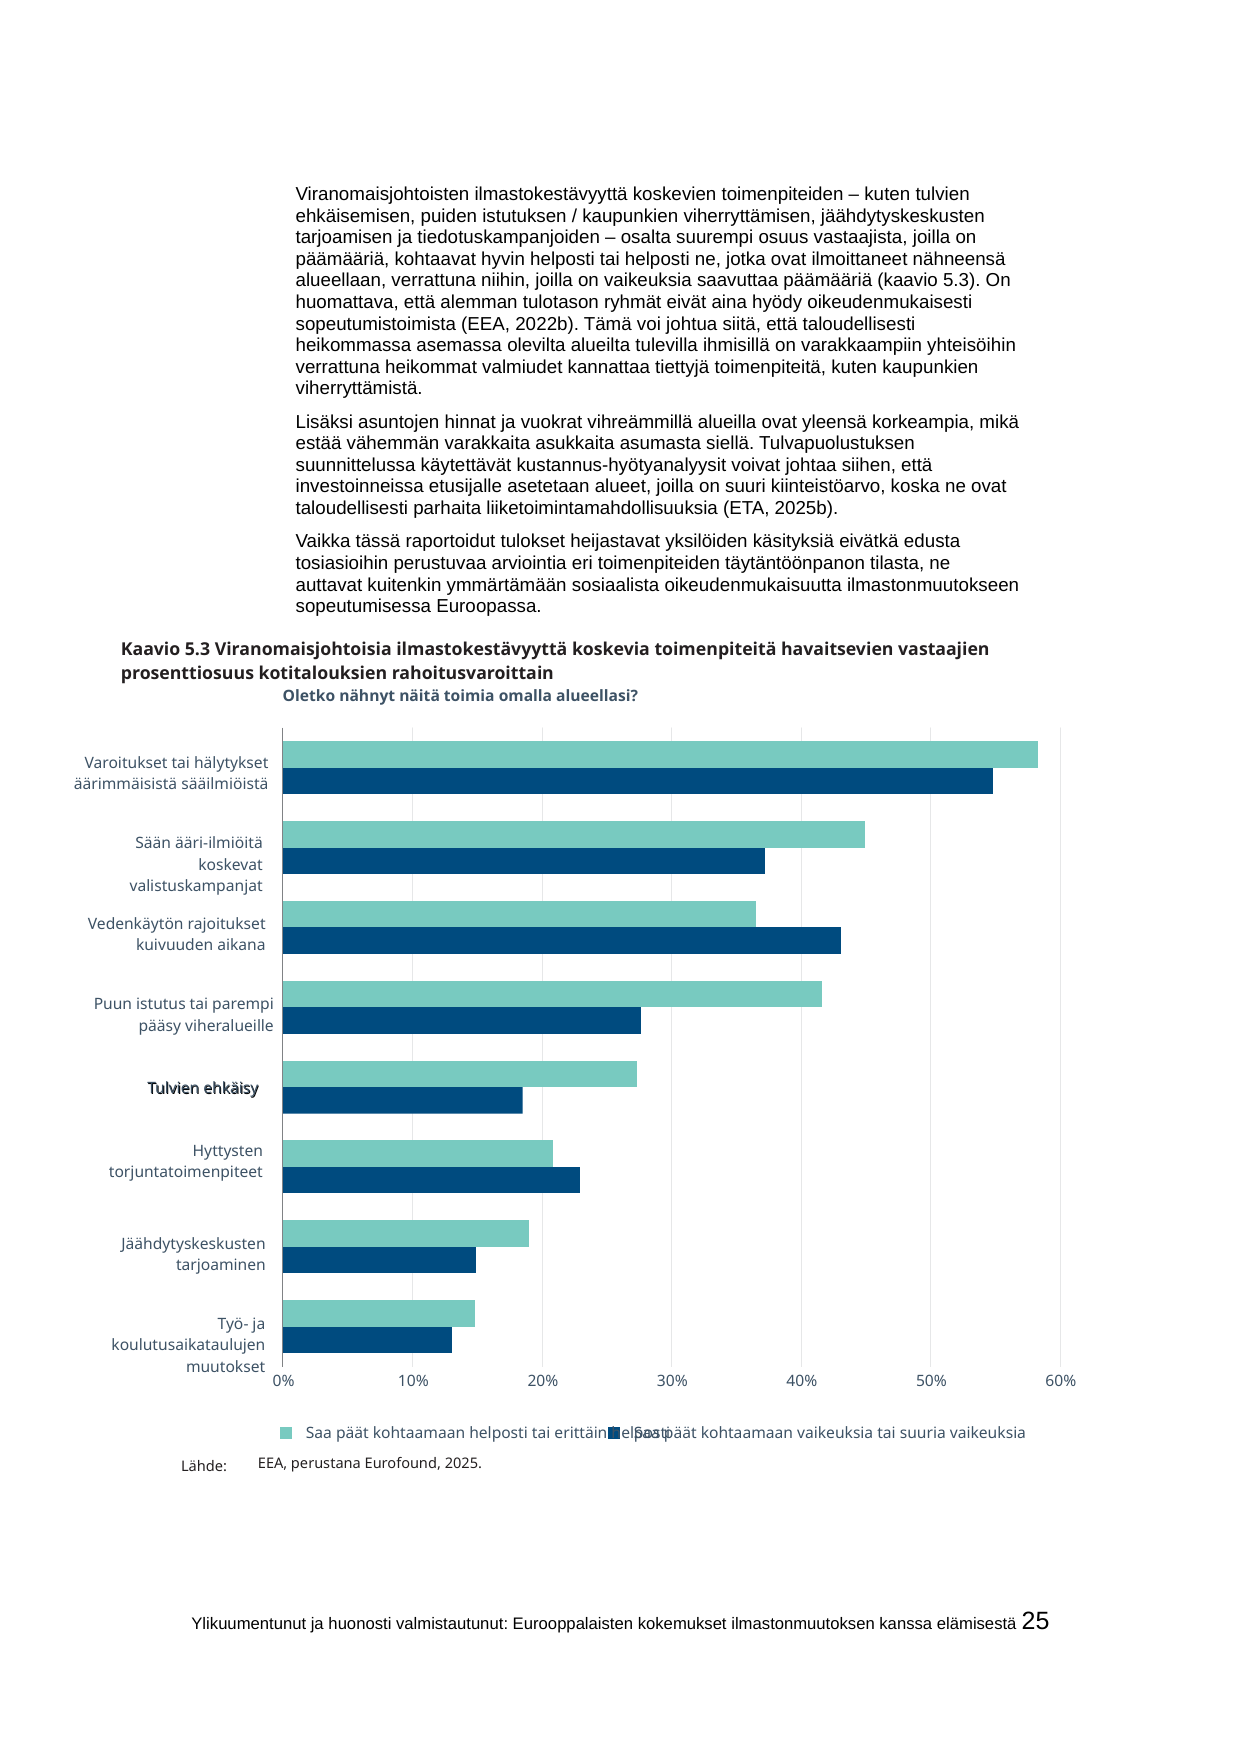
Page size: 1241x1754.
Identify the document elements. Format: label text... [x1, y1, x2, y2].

text Vaikka tässä raportoidut tulokset heijastavat yksilöiden käsityksiä eivätkä edusta tosiasioihin perustuvaa arviointia eri toimenpiteiden täytäntöönpanon tilasta, ne auttavat kuitenkin ymmärtämään sosiaalista oikeudenmukaisuutta ilmastonmuutokseen sopeutumisessa Euroopassa. [295, 530, 1022, 616]
text Viranomaisjohtoisten ilmastokestävyyttä koskevien toimenpiteiden – kuten tulvien ehkäisemisen, puiden istutuksen / kaupunkien viherryttämisen, jäähdytyskeskusten tarjoamisen ja tiedotuskampanjoiden – osalta suurempi osuus vastaajista, joilla on päämääriä, kohtaavat hyvin helposti tai helposti ne, jotka ovat ilmoittaneet nähneensä alueellaan, verrattuna niihin, joilla on vaikeuksia saavuttaa päämääriä (kaavio 5.3). On huomattava, että alemman tulotason ryhmät eivät aina hyödy oikeudenmukaisesti sopeutumistoimista (EEA, 2022b). Tämä voi johtua siitä, että taloudellisesti heikommassa asemassa olevilta alueilta tulevilla ihmisillä on varakkaampiin yhteisöihin verrattuna heikommat valmiudet kannattaa tiettyjä toimenpiteitä, kuten kaupunkien viherryttämistä. [295, 183, 1022, 399]
text Lisäksi asuntojen hinnat ja vuokrat vihreämmillä alueilla ovat yleensä korkeampia, mikä estää vähemmän varakkaita asukkaita asumasta siellä. Tulvapuolustuksen suunnittelussa käytettävät kustannus-hyötyanalyysit voivat johtaa siihen, että investoinneissa etusijalle asetetaan alueet, joilla on suuri kiinteistöarvo, koska ne ovat taloudellisesti parhaita liiketoimintamahdollisuuksia (ETA, 2025b). [295, 411, 1022, 518]
